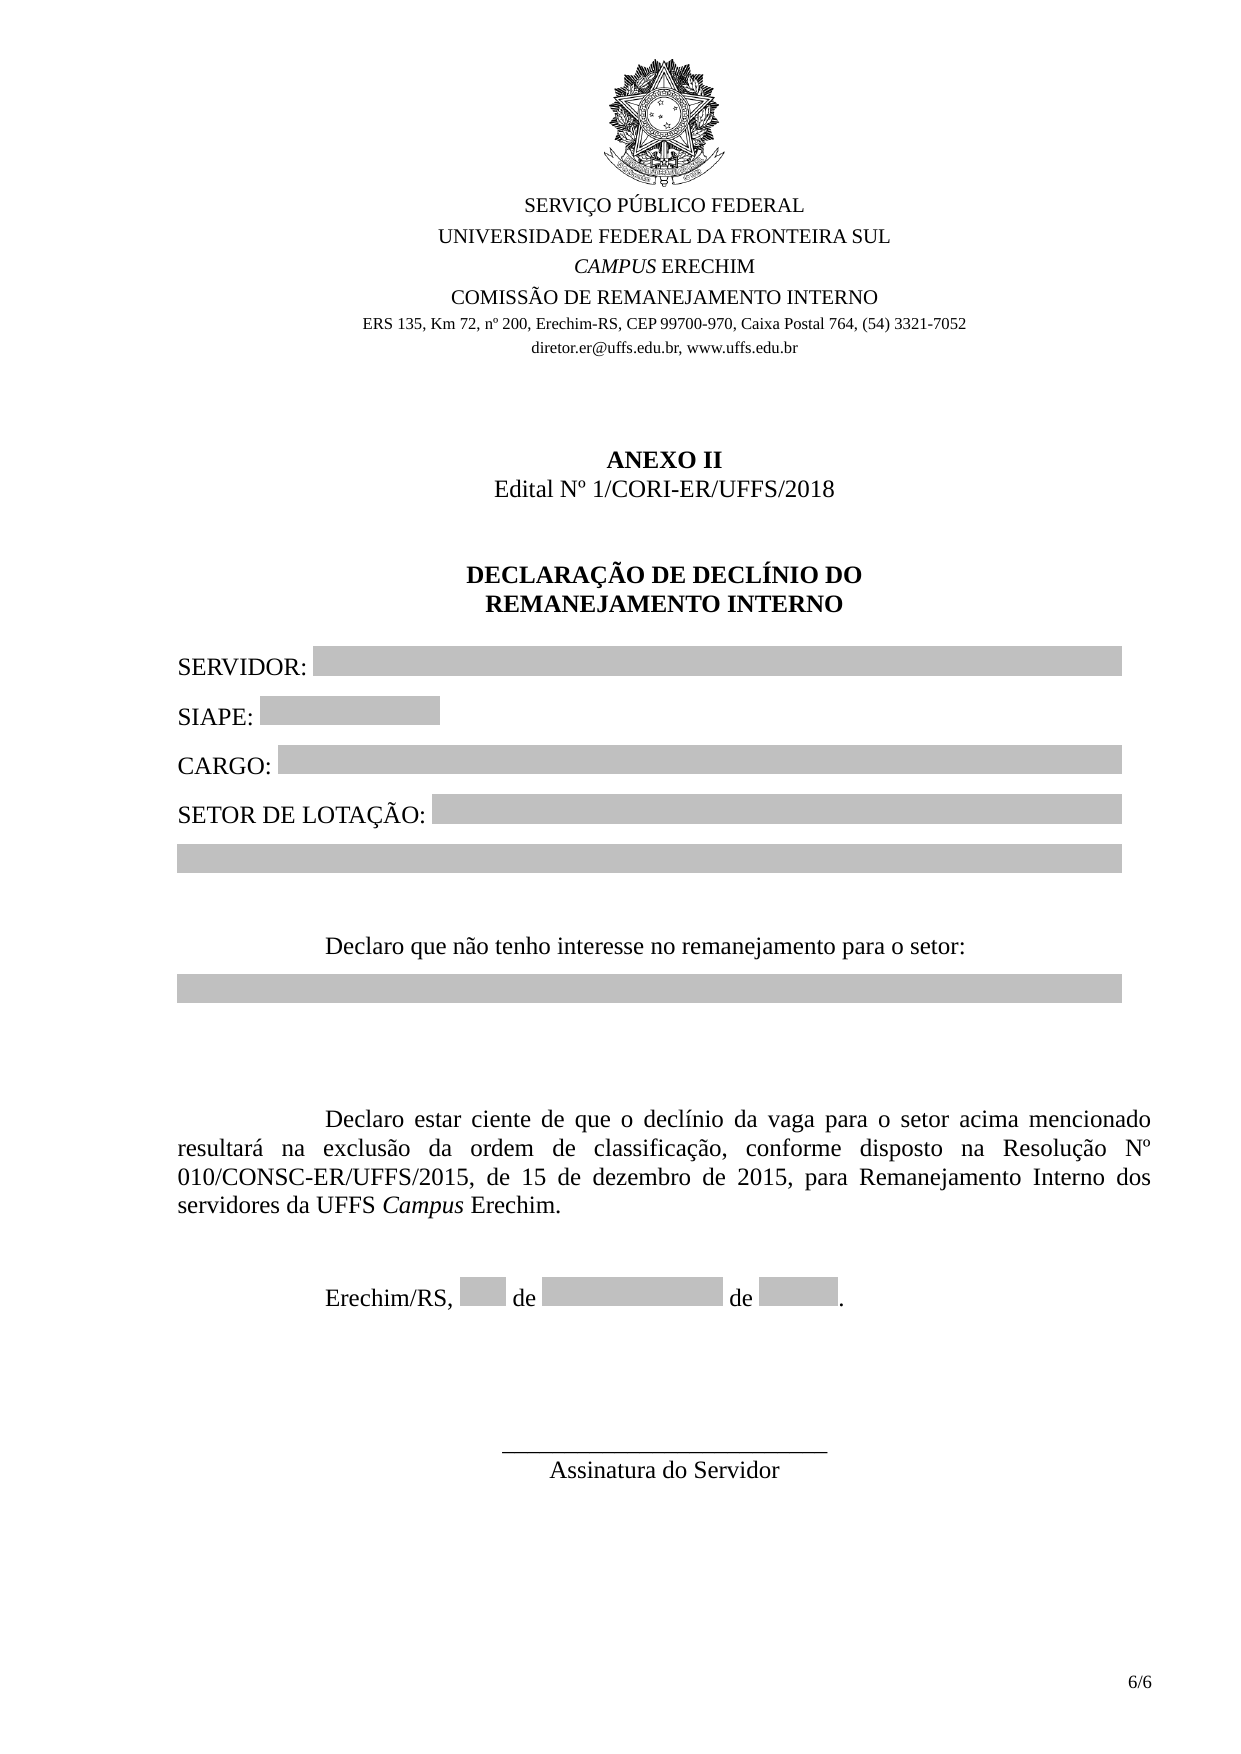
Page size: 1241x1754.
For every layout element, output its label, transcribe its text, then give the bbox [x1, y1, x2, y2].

text Assinatura do Servidor [177, 1455, 1152, 1484]
text REMANEJAMENTO INTERNO [177, 589, 1152, 617]
text Erechim/RS, de de . [177, 1277, 1152, 1312]
text CARGO: [177, 745, 1152, 780]
text DECLARAÇÃO DE DECLÍNIO DO [177, 560, 1152, 589]
text SERVIDOR: [177, 646, 1152, 681]
text Declaro estar ciente de que o declínio da vaga para o setor acima mencionado resultará na exclusão da ordem de classificação, conforme disposto na Resolução Nº 010/CONSC-ER/UFFS/2015, de 15 de dezembro de 2015, para Remanejamento Interno dos servidores da UFFS Campus Erechim. [177, 1104, 1152, 1219]
text SIAPE: [177, 696, 1152, 731]
text SETOR DE LOTAÇÃO: [177, 794, 1152, 829]
text Edital Nº 1/CORI-ER/UFFS/2018 [177, 474, 1152, 502]
text Declaro que não tenho interesse no remanejamento para o setor: [177, 931, 1152, 959]
text ANEXO II [177, 445, 1152, 474]
text __________________________ [177, 1427, 1152, 1455]
